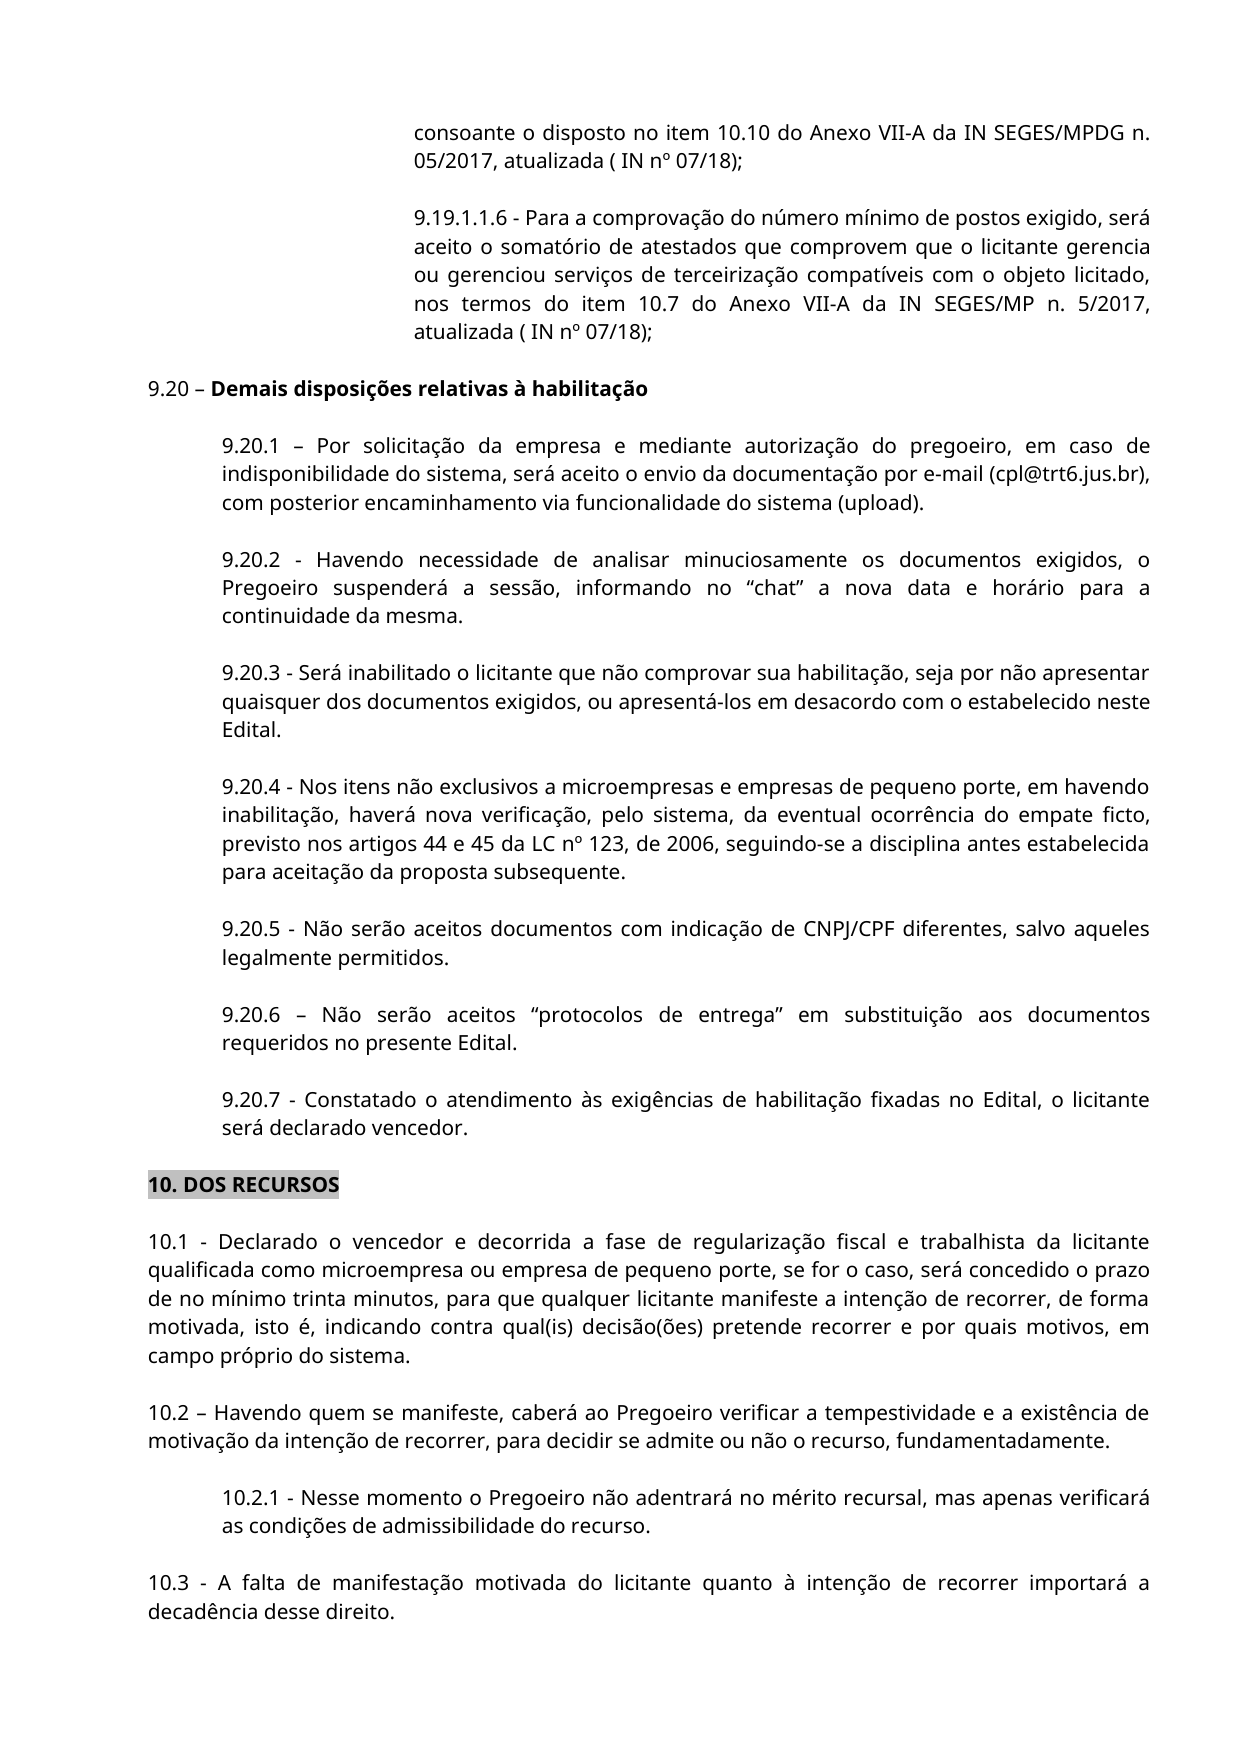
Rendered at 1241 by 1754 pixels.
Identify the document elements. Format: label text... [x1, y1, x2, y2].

text 10. DOS RECURSOS [148, 1170, 1152, 1199]
text 9.20.7 - Constatado o atendimento às exigências de habilitação fixadas no Edital, o licitante será declarado vencedor. [222, 1085, 1152, 1142]
text 9.20.2 - Havendo necessidade de analisar minuciosamente os documentos exigidos, o Pregoeiro suspenderá a sessão, informando no “chat” a nova data e horário para a continuidade da mesma. [222, 545, 1152, 630]
text 9.20.3 - Será inabilitado o licitante que não comprovar sua habilitação, seja por não apresentar quaisquer dos documentos exigidos, ou apresentá-los em desacordo com o estabelecido neste Edital. [222, 658, 1152, 744]
text 10.2.1 - Nesse momento o Pregoeiro não adentrará no mérito recursal, mas apenas verificará as condições de admissibilidade do recurso. [222, 1483, 1152, 1540]
text 9.19.1.1.6 - Para a comprovação do número mínimo de postos exigido, será aceito o somatório de atestados que comprovem que o licitante gerencia ou gerenciou serviços de terceirização compatíveis com o objeto licitado, nos termos do item 10.7 do Anexo VII-A da IN SEGES/MP n. 5/2017, atualizada ( IN nº 07/18); [413, 203, 1152, 346]
list 9.20.5 - Não serão aceitos documentos com indicação de CNPJ/CPF diferentes, salvo aqueles legalmente permitidos. [222, 914, 1152, 971]
text consoante o disposto no item 10.10 do Anexo VII-A da IN SEGES/MPDG n. 05/2017, atualizada ( IN nº 07/18); [413, 118, 1152, 175]
text 9.20.4 - Nos itens não exclusivos a microempresas e empresas de pequeno porte, em havendo inabilitação, haverá nova verificação, pelo sistema, da eventual ocorrência do empate ficto, previsto nos artigos 44 e 45 da LC nº 123, de 2006, seguindo-se a disciplina antes estabelecida para aceitação da proposta subsequente. [222, 772, 1152, 886]
text 10.1 - Declarado o vencedor e decorrida a fase de regularização fiscal e trabalhista da licitante qualificada como microempresa ou empresa de pequeno porte, se for o caso, será concedido o prazo de no mínimo trinta minutos, para que qualquer licitante manifeste a intenção de recorrer, de forma motivada, isto é, indicando contra qual(is) decisão(ões) pretende recorrer e por quais motivos, em campo próprio do sistema. [148, 1227, 1152, 1369]
text 9.20 – Demais disposições relativas à habilitação [148, 374, 1152, 402]
text 9.20.1 – Por solicitação da empresa e mediante autorização do pregoeiro, em caso de indisponibilidade do sistema, será aceito o envio da documentação por e-mail (cpl@trt6.jus.br), com posterior encaminhamento via funcionalidade do sistema (upload). [222, 431, 1152, 516]
text 10.3 - A falta de manifestação motivada do licitante quanto à intenção de recorrer importará a decadência desse direito. [148, 1568, 1152, 1625]
text 10.2 – Havendo quem se manifeste, caberá ao Pregoeiro verificar a tempestividade e a existência de motivação da intenção de recorrer, para decidir se admite ou não o recurso, fundamentadamente. [148, 1398, 1152, 1455]
text 9.20.6 – Não serão aceitos “protocolos de entrega” em substituição aos documentos requeridos no presente Edital. [222, 1000, 1152, 1057]
